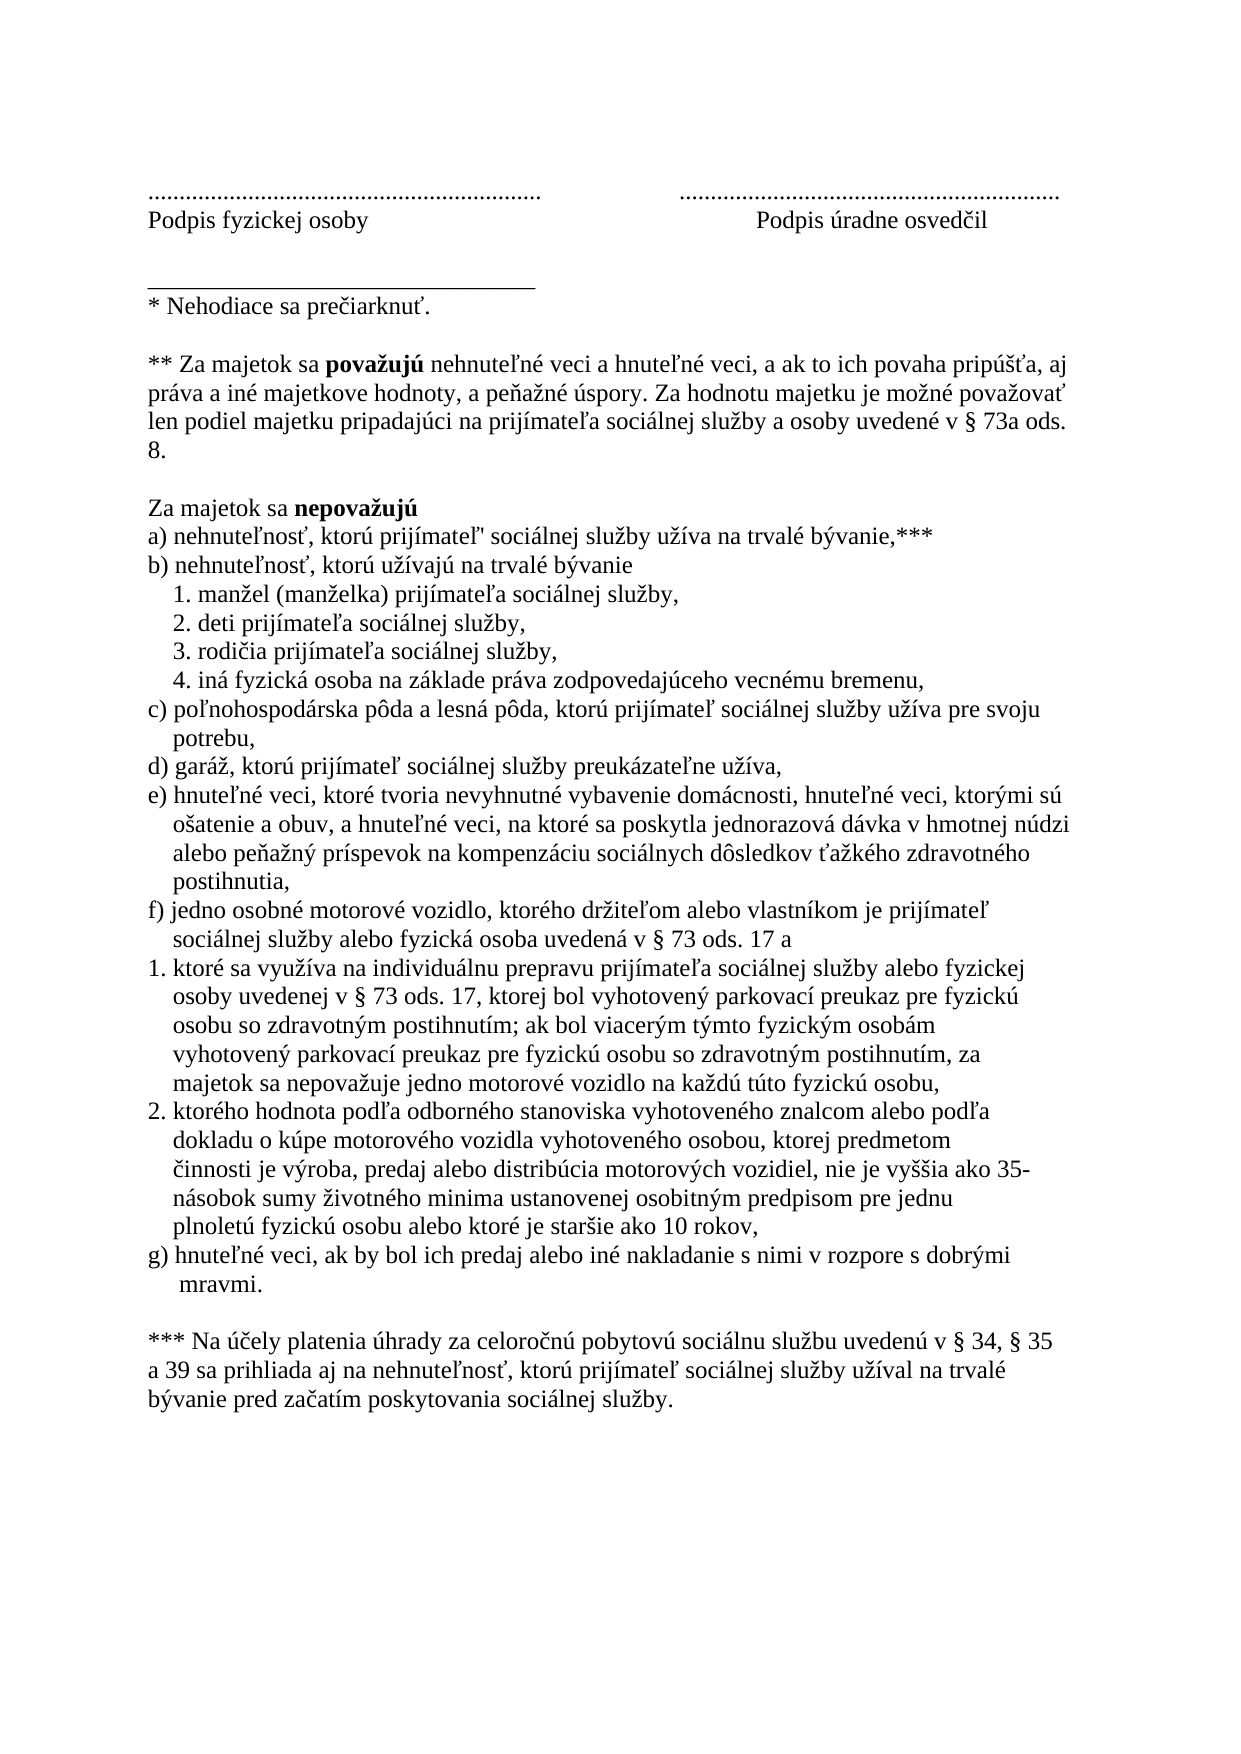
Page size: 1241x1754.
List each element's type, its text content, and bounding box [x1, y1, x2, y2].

text majetok sa nepovažuje jedno motorové vozidlo na každú túto fyzickú osobu, [148, 1068, 1122, 1096]
text 2. deti prijímateľa sociálnej služby, [148, 608, 1122, 636]
text sociálnej služby alebo fyzická osoba uvedená v § 73 ods. 17 a [148, 924, 1122, 953]
text c) poľnohospodárska pôda a lesná pôda, ktorú prijímateľ sociálnej služby užíva pre svoju [148, 694, 1122, 723]
text dokladu o kúpe motorového vozidla vyhotoveného osobou, ktorej predmetom [148, 1125, 1122, 1154]
text Podpis fyzickej osoby Podpis úradne osvedčil [148, 205, 1122, 234]
text postihnutia, [148, 866, 1122, 895]
text činnosti je výroba, predaj alebo distribúcia motorových vozidiel, nie je vyššia ako 35- [148, 1154, 1122, 1183]
text g) hnuteľné veci, ak by bol ich predaj alebo iné nakladanie s nimi v rozpore s dobrými [148, 1240, 1122, 1269]
text f) jedno osobné motorové vozidlo, ktorého držiteľom alebo vlastníkom je prijímateľ [148, 895, 1122, 924]
text len podiel majetku pripadajúci na prijímateľa sociálnej služby a osoby uvedené v § 73a ods. [148, 406, 1122, 435]
text e) hnuteľné veci, ktoré tvoria nevyhnutné vybavenie domácnosti, hnuteľné veci, ktorými sú [148, 780, 1122, 809]
text * Nehodiace sa prečiarknuť. [148, 291, 1122, 320]
text ošatenie a obuv, a hnuteľné veci, na ktoré sa poskytla jednorazová dávka v hmotnej núdzi [148, 809, 1122, 838]
text a 39 sa prihliada aj na nehnuteľnosť, ktorú prijímateľ sociálnej služby užíval na trvalé [148, 1355, 1122, 1384]
text a) nehnuteľnosť, ktorú prijímateľ' sociálnej služby užíva na trvalé bývanie,*** [148, 521, 1122, 550]
text ** Za majetok sa považujú nehnuteľné veci a hnuteľné veci, a ak to ich povaha pripúšťa, aj [148, 349, 1122, 378]
text násobok sumy životného minima ustanovenej osobitným predpisom pre jednu [148, 1183, 1122, 1211]
text plnoletú fyzickú osobu alebo ktoré je staršie ako 10 rokov, [148, 1211, 1122, 1240]
text _______________________________ [148, 263, 1122, 291]
text 8. [148, 435, 1122, 464]
text d) garáž, ktorú prijímateľ sociálnej služby preukázateľne užíva, [148, 751, 1122, 780]
text ............................................................... ............................................................. [148, 176, 1122, 205]
text práva a iné majetkove hodnoty, a peňažné úspory. Za hodnotu majetku je možné považovať [148, 378, 1122, 406]
text alebo peňažný príspevok na kompenzáciu sociálnych dôsledkov ťažkého zdravotného [148, 838, 1122, 866]
text osoby uvedenej v § 73 ods. 17, ktorej bol vyhotovený parkovací preukaz pre fyzickú [148, 981, 1122, 1010]
text 1. manžel (manželka) prijímateľa sociálnej služby, [148, 579, 1122, 608]
text b) nehnuteľnosť, ktorú užívajú na trvalé bývanie [148, 550, 1122, 579]
text osobu so zdravotným postihnutím; ak bol viacerým týmto fyzickým osobám [148, 1010, 1122, 1039]
text potrebu, [148, 723, 1122, 751]
text *** Na účely platenia úhrady za celoročnú pobytovú sociálnu službu uvedenú v § 34, § 35 [148, 1326, 1122, 1355]
text 2. ktorého hodnota podľa odborného stanoviska vyhotoveného znalcom alebo podľa [148, 1096, 1122, 1125]
text vyhotovený parkovací preukaz pre fyzickú osobu so zdravotným postihnutím, za [148, 1039, 1122, 1068]
text mravmi. [148, 1269, 1122, 1298]
text bývanie pred začatím poskytovania sociálnej služby. [148, 1384, 1122, 1413]
text 3. rodičia prijímateľa sociálnej služby, [148, 636, 1122, 665]
text 4. iná fyzická osoba na základe práva zodpovedajúceho vecnému bremenu, [148, 665, 1122, 694]
text Za majetok sa nepovažujú [148, 493, 1122, 521]
text 1. ktoré sa využíva na individuálnu prepravu prijímateľa sociálnej služby alebo fyzickej [148, 953, 1122, 981]
